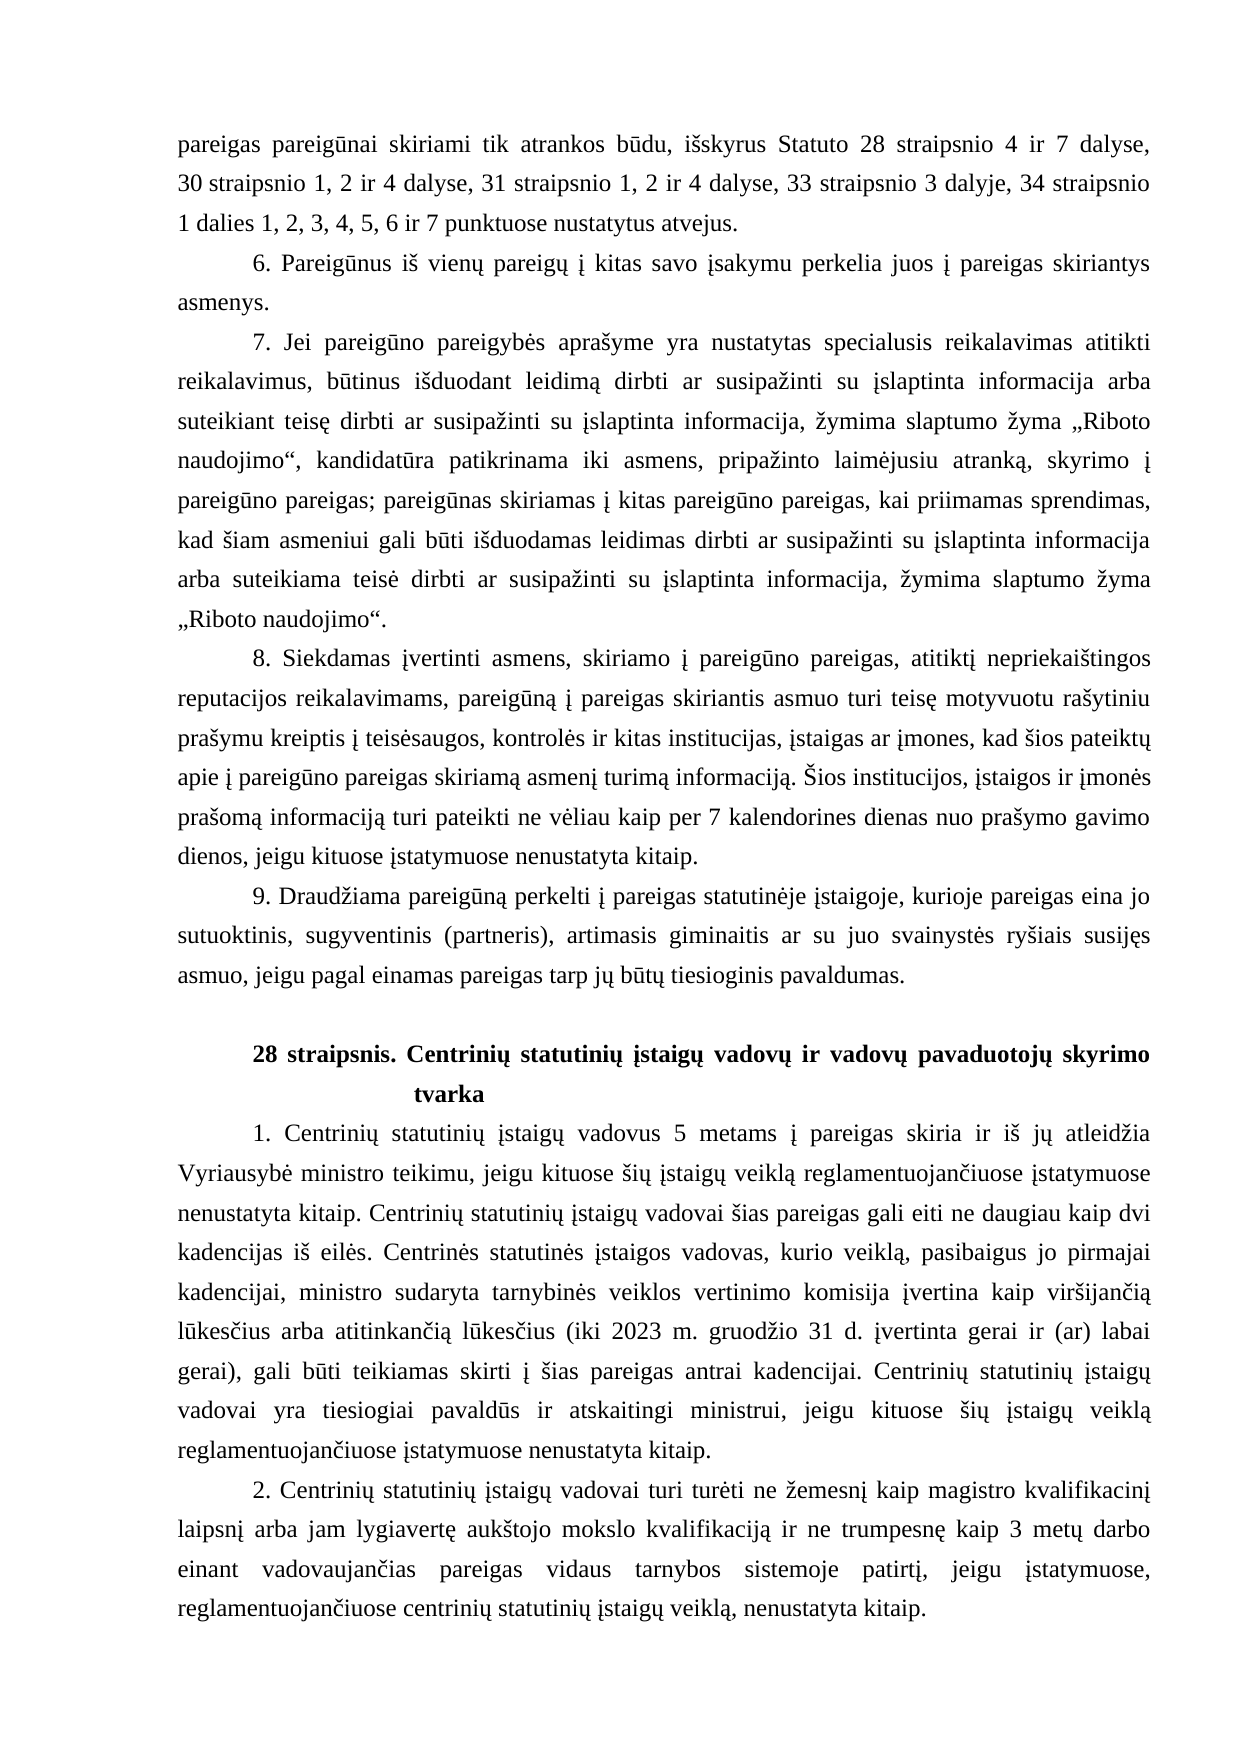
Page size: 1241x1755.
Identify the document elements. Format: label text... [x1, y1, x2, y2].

text pareigas pareigūnai skiriami tik atrankos būdu, išskyrus Statuto 28 straipsnio 4 ir 7 dalyse, 30 straipsnio 1, 2 ir 4 dalyse, 31 straipsnio 1, 2 ir 4 dalyse, 33 straipsnio 3 dalyje, 34 straipsnio 1 dalies 1, 2, 3, 4, 5, 6 ir 7 punktuose nustatytus atvejus. [177, 118, 1152, 237]
text 8. Siekdamas įvertinti asmens, skiriamo į pareigūno pareigas, atitiktį nepriekaištingos reputacijos reikalavimams, pareigūną į pareigas skiriantis asmuo turi teisę motyvuotu rašytiniu prašymu kreiptis į teisėsaugos, kontrolės ir kitas institucijas, įstaigas ar įmones, kad šios pateiktų apie į pareigūno pareigas skiriamą asmenį turimą informaciją. Šios institucijos, įstaigos ir įmonės prašomą informaciją turi pateikti ne vėliau kaip per 7 kalendorines dienas nuo prašymo gavimo dienos, jeigu kituose įstatymuose nenustatyta kitaip. [177, 633, 1152, 870]
text 1. Centrinių statutinių įstaigų vadovus 5 metams į pareigas skiria ir iš jų atleidžia Vyriausybė ministro teikimu, jeigu kituose šių įstaigų veiklą reglamentuojančiuose įstatymuose nenustatyta kitaip. Centrinių statutinių įstaigų vadovai šias pareigas gali eiti ne daugiau kaip dvi kadencijas iš eilės. Centrinės statutinės įstaigos vadovas, kurio veiklą, pasibaigus jo pirmajai kadencijai, ministro sudaryta tarnybinės veiklos vertinimo komisija įvertina kaip viršijančią lūkesčius arba atitinkančią lūkesčius (iki 2023 m. gruodžio 31 d. įvertinta gerai ir (ar) labai gerai), gali būti teikiamas skirti į šias pareigas antrai kadencijai. Centrinių statutinių įstaigų vadovai yra tiesiogiai pavaldūs ir atskaitingi ministrui, jeigu kituose šių įstaigų veiklą reglamentuojančiuose įstatymuose nenustatyta kitaip. [177, 1108, 1152, 1464]
text 9. Draudžiama pareigūną perkelti į pareigas statutinėje įstaigoje, kurioje pareigas eina jo sutuoktinis, sugyventinis (partneris), artimasis giminaitis ar su juo svainystės ryšiais susijęs asmuo, jeigu pagal einamas pareigas tarp jų būtų tiesioginis pavaldumas. [177, 870, 1152, 989]
text 7. Jei pareigūno pareigybės aprašyme yra nustatytas specialusis reikalavimas atitikti reikalavimus, būtinus išduodant leidimą dirbti ar susipažinti su įslaptinta informacija arba suteikiant teisę dirbti ar susipažinti su įslaptinta informacija, žymima slaptumo žyma „Riboto naudojimo“, kandidatūra patikrinama iki asmens, pripažinto laimėjusiu atranką, skyrimo į pareigūno pareigas; pareigūnas skiriamas į kitas pareigūno pareigas, kai priimamas sprendimas, kad šiam asmeniui gali būti išduodamas leidimas dirbti ar susipažinti su įslaptinta informacija arba suteikiama teisė dirbti ar susipažinti su įslaptinta informacija, žymima slaptumo žyma „Riboto naudojimo“. [177, 316, 1152, 633]
text 6. Pareigūnus iš vienų pareigų į kitas savo įsakymu perkelia juos į pareigas skiriantys asmenys. [177, 237, 1152, 316]
text 28 straipsnis. Centrinių statutinių įstaigų vadovų ir vadovų pavaduotojų skyrimo tvarka [252, 1028, 1152, 1108]
text 2. Centrinių statutinių įstaigų vadovai turi turėti ne žemesnį kaip magistro kvalifikacinį laipsnį arba jam lygiavertę aukštojo mokslo kvalifikaciją ir ne trumpesnę kaip 3 metų darbo einant vadovaujančias pareigas vidaus tarnybos sistemoje patirtį, jeigu įstatymuose, reglamentuojančiuose centrinių statutinių įstaigų veiklą, nenustatyta kitaip. [177, 1464, 1152, 1622]
